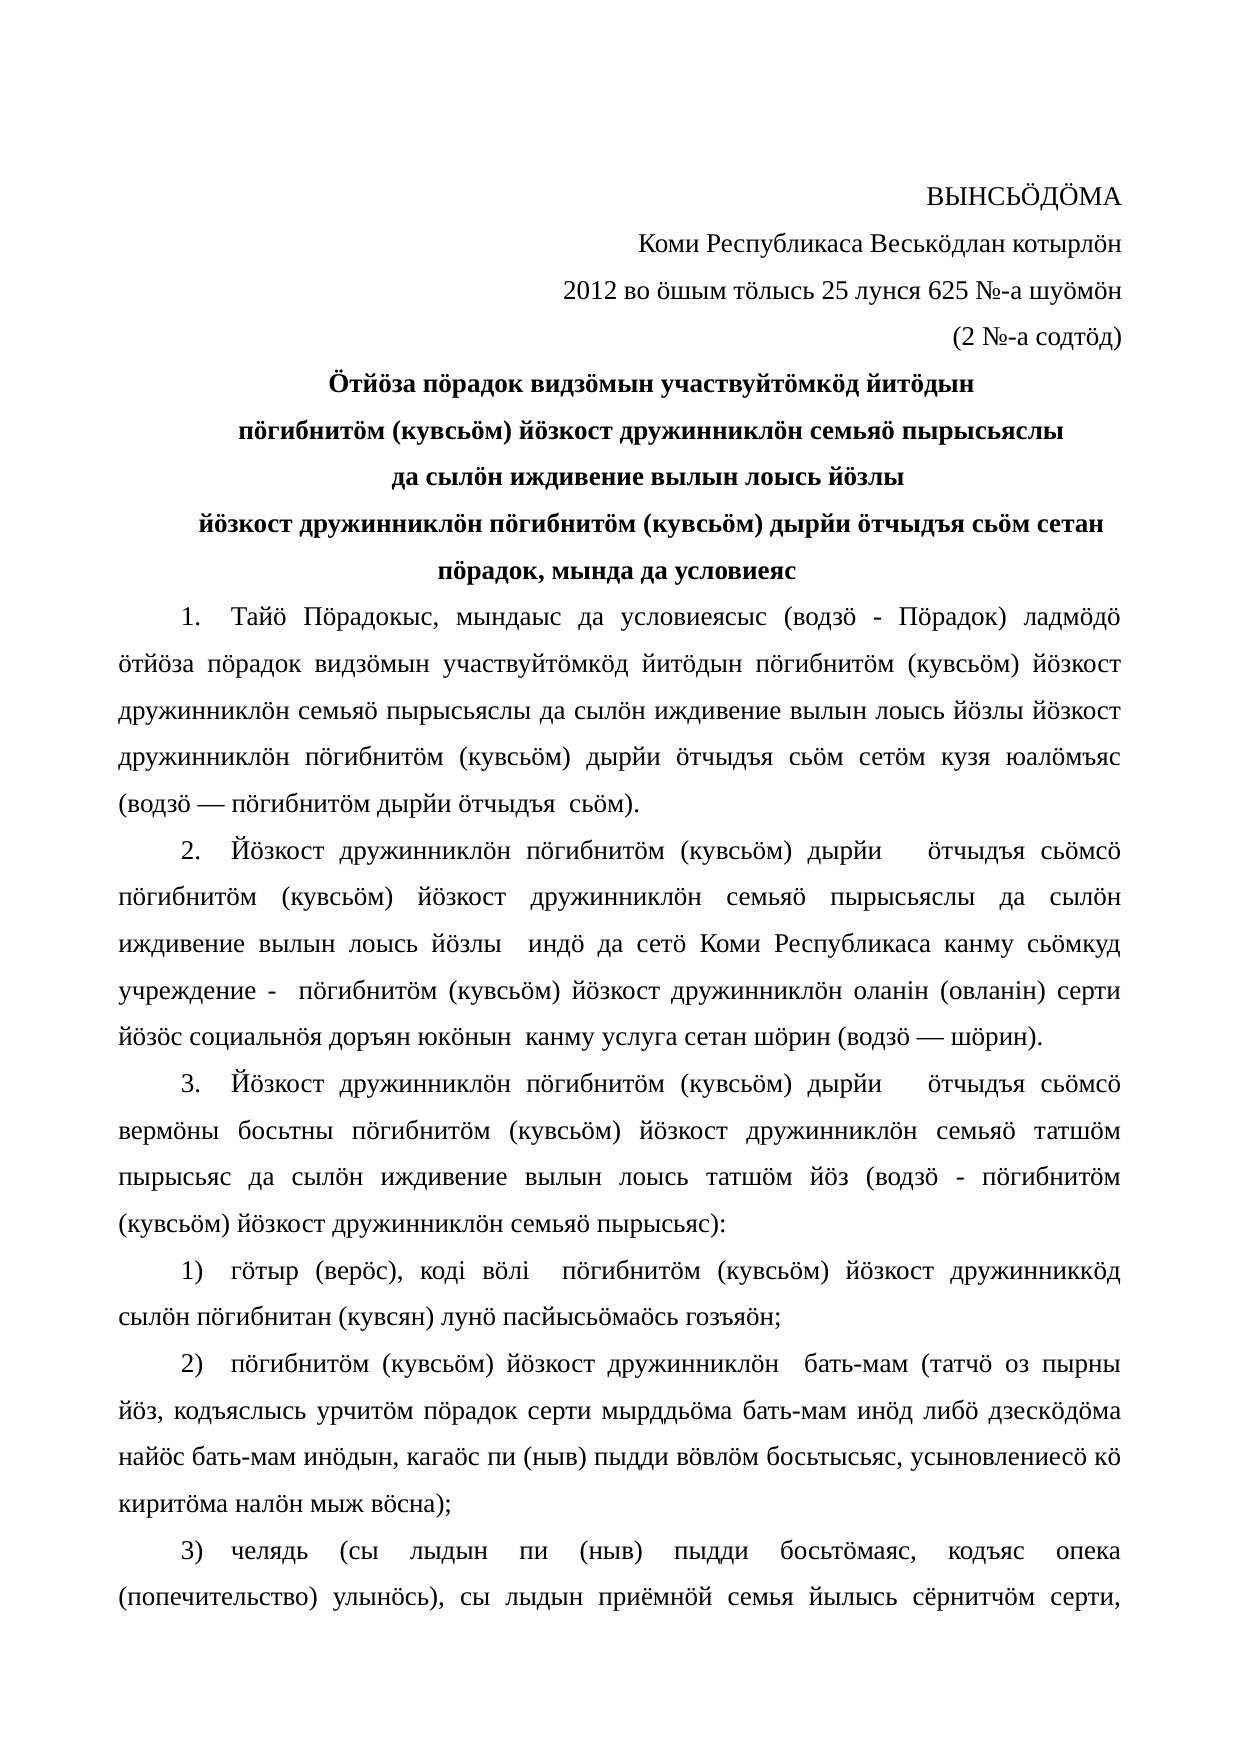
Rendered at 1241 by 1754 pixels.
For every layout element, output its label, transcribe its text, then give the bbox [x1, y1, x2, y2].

list гӧтыр (верӧс), коді вӧлі пӧгибнитӧм (кувсьӧм) йӧзкост дружинниккӧд сылӧн пӧгибнитан (кувсян) лунӧ пасйысьӧмаӧсь гозъяӧн; [118, 1254, 1122, 1332]
text 2012 во ӧшым тӧлысь 25 лунся 625 №-а шуӧмӧн [118, 274, 1122, 305]
text Ӧтйӧза пӧрадок видзӧмын участвуйтӧмкӧд йитӧдын [118, 367, 1122, 398]
list пӧгибнитӧм (кувсьӧм) йӧзкост дружинниклӧн бать-мам (татчӧ оз пырны йӧз, кодъяслысь урчитӧм пӧрадок серти мырддьӧма бать-мам инӧд либӧ дзескӧдӧма найӧс бать-мам инӧдын, кагаӧс пи (ныв) пыдди вӧвлӧм босьтысьяс, усыновлениесӧ кӧ киритӧма налӧн мыж вӧсна); [118, 1347, 1122, 1518]
list челядь (сы лыдын пи (ныв) пыдди босьтӧмаяс, кодъяс опека (попечительство) улынӧсь), сы лыдын приёмнӧй семья йылысь сёрнитчӧм серти, [118, 1534, 1122, 1612]
text (2 №-а содтӧд) [118, 320, 1122, 352]
list Тайӧ Пӧрадокыс, мындаыс да условиеясыс (водзӧ - Пӧрадок) ладмӧдӧ ӧтйӧза пӧрадок видзӧмын участвуйтӧмкӧд йитӧдын пӧгибнитӧм (кувсьӧм) йӧзкост дружинниклӧн семьяӧ пырысьяслы да сылӧн иждивение вылын лоысь йӧзлы йӧзкост дружинниклӧн пӧгибнитӧм (кувсьӧм) дырйи ӧтчыдъя сьӧм сетӧм кузя юалӧмъяс (водзӧ — пӧгибнитӧм дырйи ӧтчыдъя сьӧм). [118, 600, 1122, 818]
list Йӧзкост дружинниклӧн пӧгибнитӧм (кувсьӧм) дырйи ӧтчыдъя сьӧмсӧ пӧгибнитӧм (кувсьӧм) йӧзкост дружинниклӧн семьяӧ пырысьяслы да сылӧн иждивение вылын лоысь йӧзлы индӧ да сетӧ Коми Республикаса канму сьӧмкуд учреждение - пӧгибнитӧм (кувсьӧм) йӧзкост дружинниклӧн оланін (овланін) серти йӧзӧс социальнӧя доръян юкӧнын канму услуга сетан шӧрин (водзӧ — шӧрин). [118, 834, 1122, 1052]
text йӧзкост дружинниклӧн пӧгибнитӧм (кувсьӧм) дырйи ӧтчыдъя сьӧм сетан пӧрадок, мында да условиеяс [118, 507, 1122, 585]
text Коми Республикаса Веськӧдлан котырлӧн [118, 227, 1122, 258]
list Йӧзкост дружинниклӧн пӧгибнитӧм (кувсьӧм) дырйи ӧтчыдъя сьӧмсӧ вермӧны босьтны пӧгибнитӧм (кувсьӧм) йӧзкост дружинниклӧн семьяӧ татшӧм пырысьяс да сылӧн иждивение вылын лоысь татшӧм йӧз (водзӧ - пӧгибнитӧм (кувсьӧм) йӧзкост дружинниклӧн семьяӧ пырысьяс): [118, 1067, 1122, 1238]
text ВЫНСЬӦДӦМА [118, 180, 1122, 212]
text пӧгибнитӧм (кувсьӧм) йӧзкост дружинниклӧн семьяӧ пырысьяслы [118, 414, 1122, 445]
text да сылӧн иждивение вылын лоысь йӧзлы [118, 460, 1122, 492]
